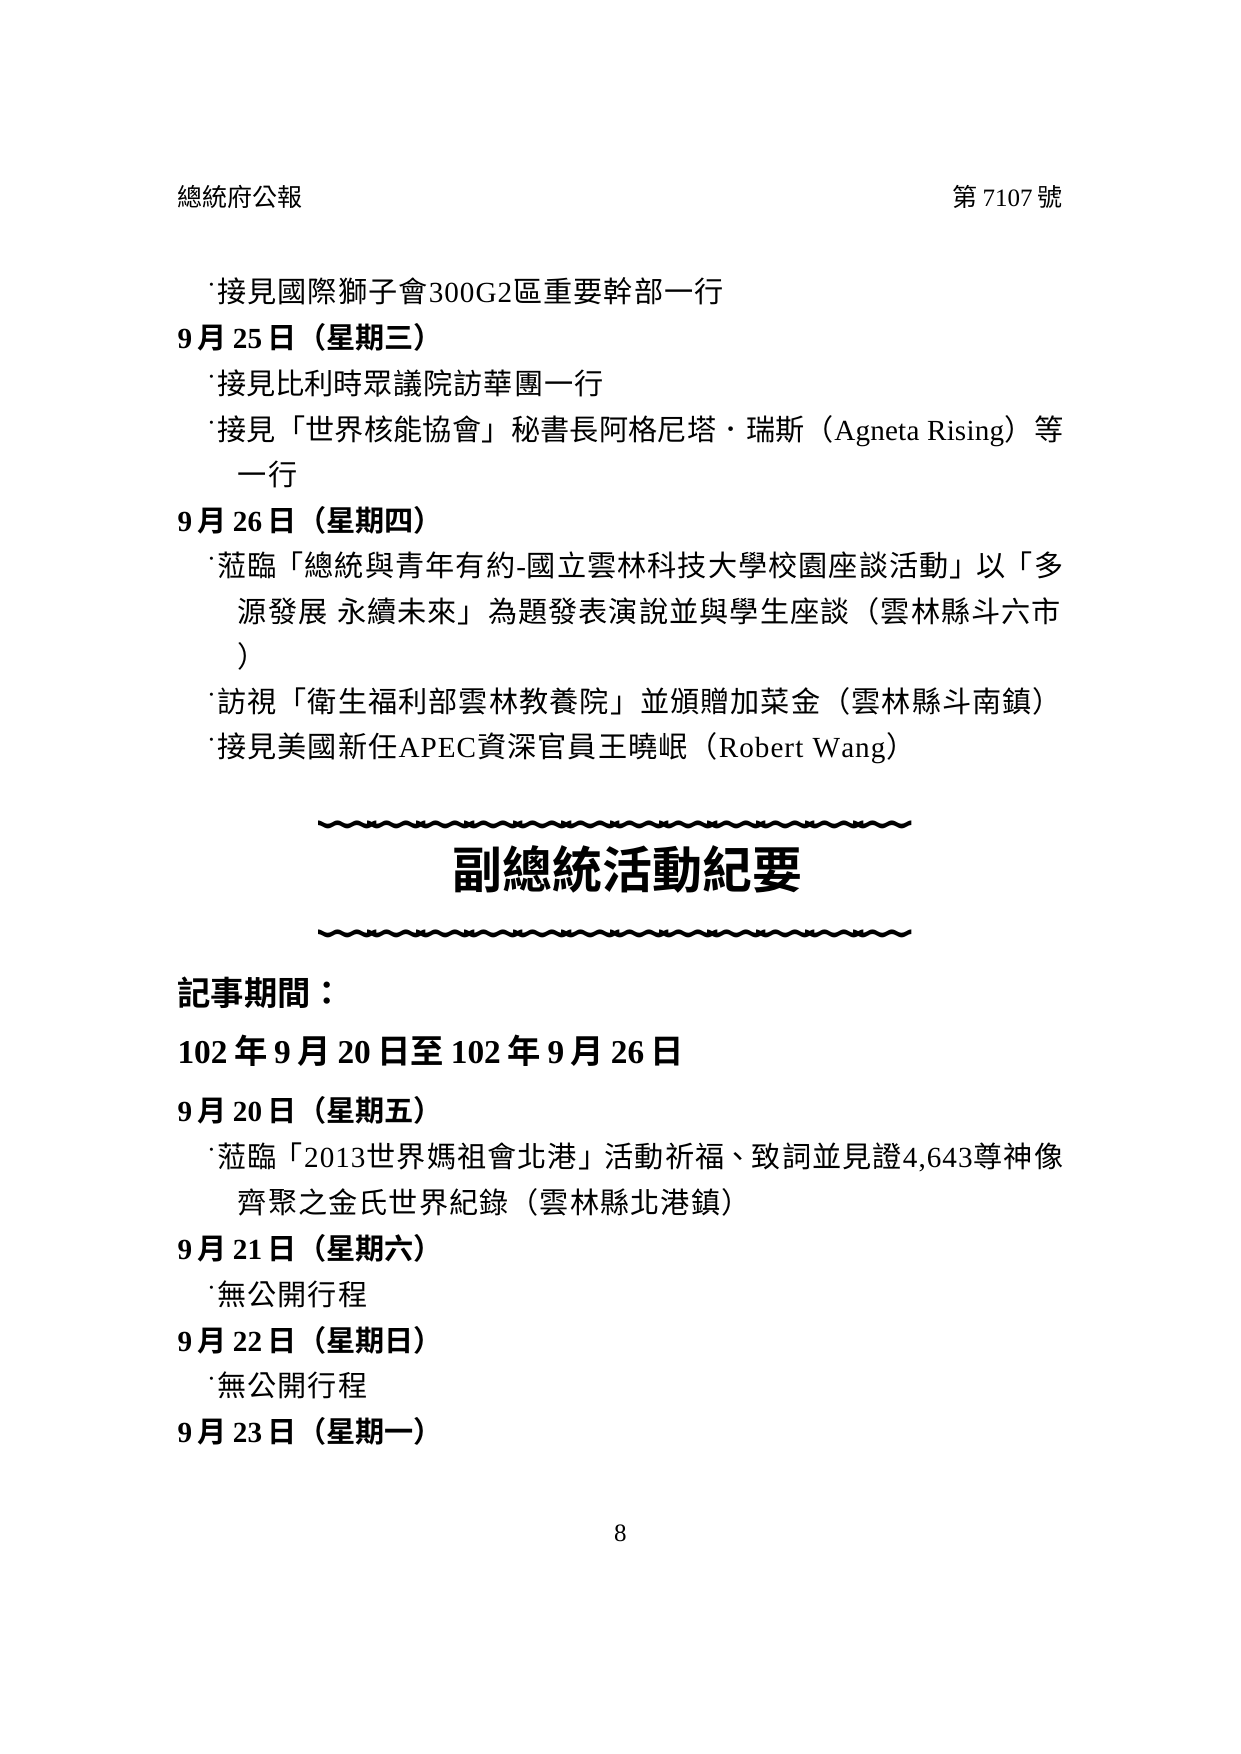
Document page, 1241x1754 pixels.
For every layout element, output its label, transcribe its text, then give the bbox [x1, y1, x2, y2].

text ﹏﹏﹏﹏﹏﹏﹏﹏﹏﹏﹏﹏ [177, 912, 1063, 937]
text ˙蒞臨「2013世界媽祖會北港」活動祈福、致詞並見證4,643尊神像齊聚之金氏世界紀錄（雲林縣北港鎮） [206, 1131, 1063, 1223]
text 9月22日（星期日） [177, 1314, 1063, 1360]
text 9月20日（星期五） [177, 1085, 1063, 1131]
text ˙接見比利時眾議院訪華團一行 [206, 357, 1063, 403]
text 9月21日（星期六） [177, 1223, 1063, 1268]
text ˙接見「世界核能協會」秘書長阿格尼塔．瑞斯（Agneta Rising）等一行 [206, 403, 1063, 495]
text 9月23日（星期一） [177, 1406, 1063, 1452]
text ˙無公開行程 [206, 1360, 1063, 1406]
text ˙蒞臨「總統與青年有約-國立雲林科技大學校園座談活動」以「多源發展 永續未來」為題發表演說並與學生座談（雲林縣斗六市） [206, 541, 1063, 676]
text ˙接見國際獅子會300G2區重要幹部一行 [206, 266, 1063, 312]
text 9月26日（星期四） [177, 495, 1063, 541]
text ˙接見美國新任APEC資深官員王曉岷（Robert Wang） [206, 721, 1063, 766]
text ˙訪視「衛生福利部雲林教養院」並頒贈加菜金（雲林縣斗南鎮） [206, 676, 1063, 721]
text 副總統活動紀要 [192, 841, 1063, 900]
text 9月25日（星期三） [177, 312, 1063, 357]
text ﹏﹏﹏﹏﹏﹏﹏﹏﹏﹏﹏﹏ [177, 804, 1063, 829]
text 記事期間： [177, 968, 1063, 1014]
text ˙無公開行程 [206, 1268, 1063, 1314]
text 102年9月20日至102年9月26日 [177, 1027, 1063, 1073]
